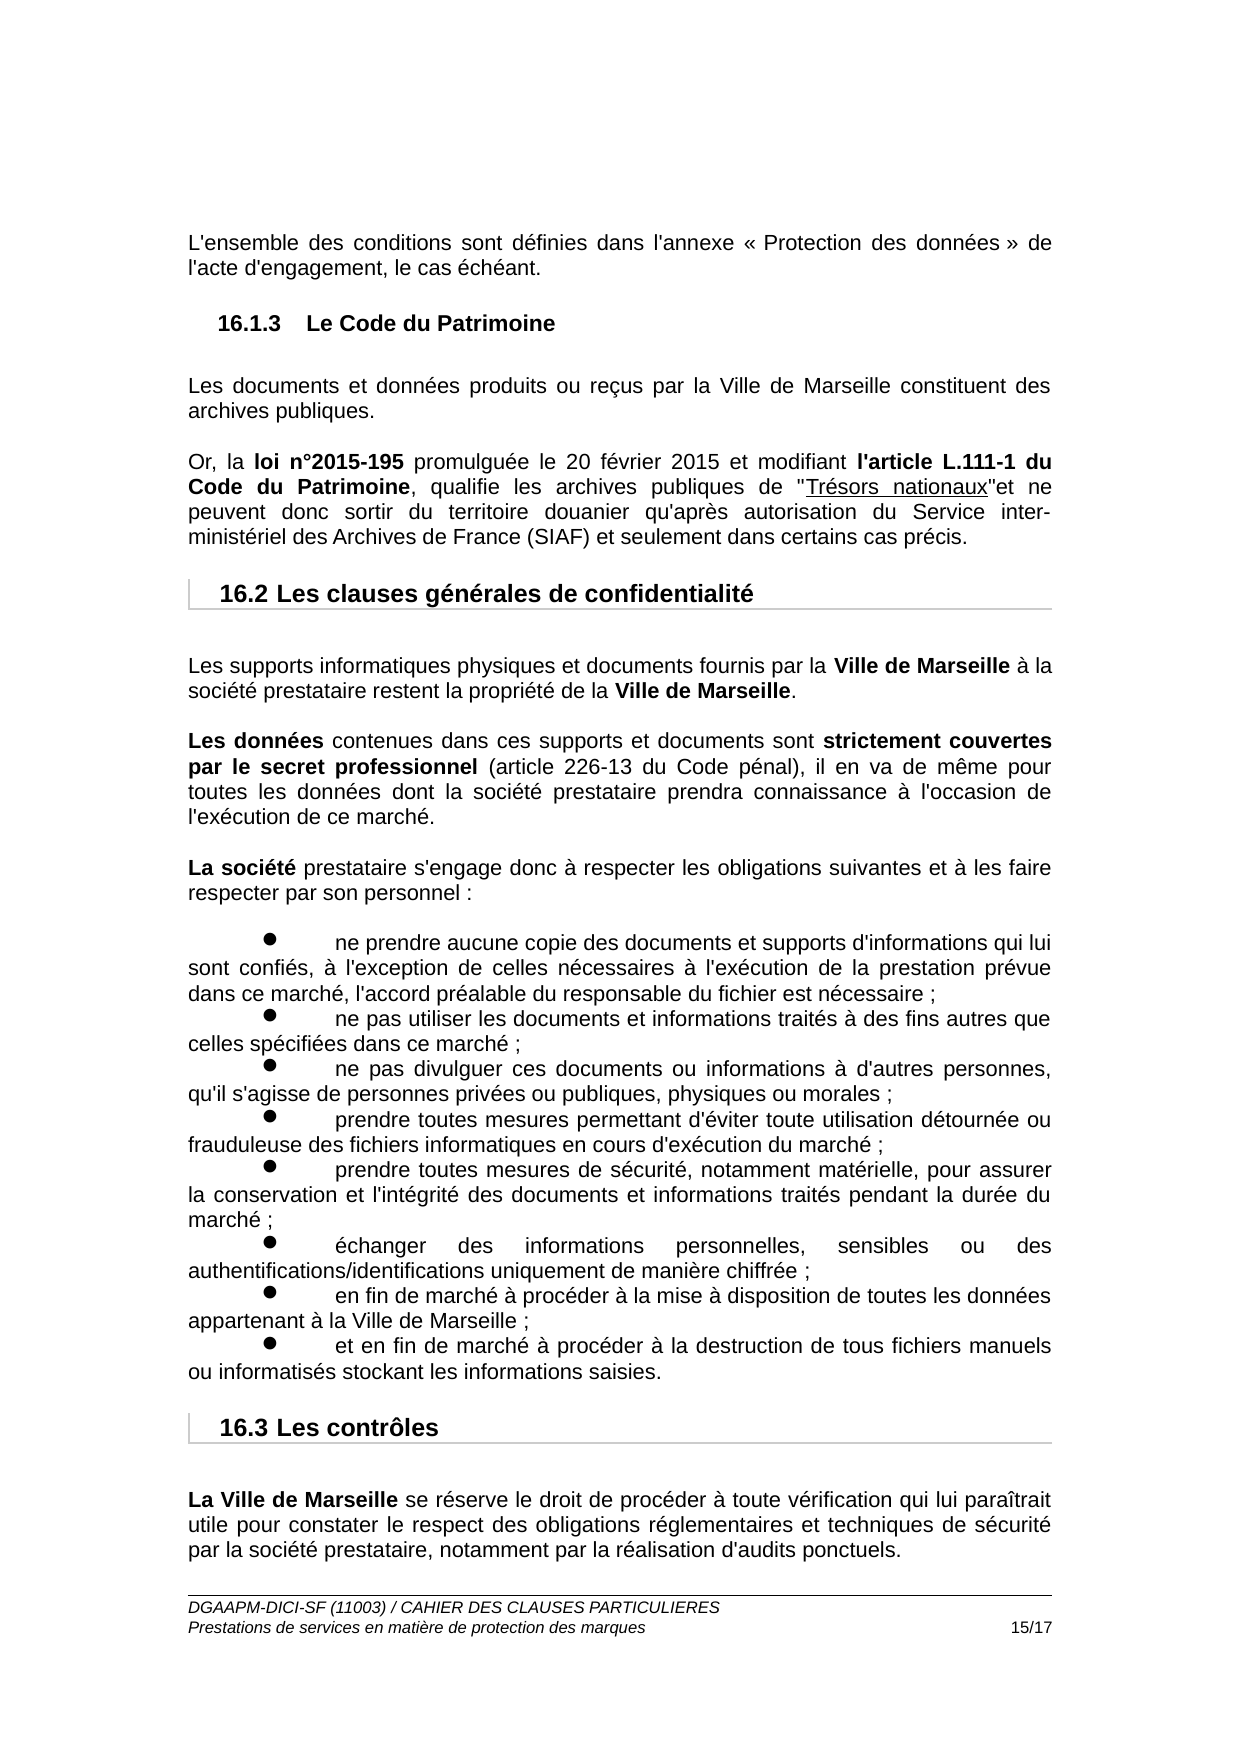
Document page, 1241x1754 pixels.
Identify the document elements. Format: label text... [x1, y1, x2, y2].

subtitle Les contrôles [190, 1413, 1052, 1442]
subtitle Le Code du Patrimoine [188, 310, 1052, 336]
list ne prendre aucune copie des documents et supports d'informations qui lui sont confiés, à l'exception de celles nécessaires à l'exécution de la prestation prévue dans ce marché, l'accord préalable du responsable du fichier est nécessaire ; [188, 930, 1052, 1006]
text La société prestataire s'engage donc à respecter les obligations suivantes et à les faire respecter par son personnel : [188, 854, 1052, 905]
text Les supports informatiques physiques et documents fournis par la Ville de Marseille à la société prestataire restent la propriété de la Ville de Marseille. [188, 653, 1052, 703]
list prendre toutes mesures permettant d'éviter toute utilisation détournée ou frauduleuse des fichiers informatiques en cours d'exécution du marché ; [188, 1106, 1052, 1157]
list et en fin de marché à procéder à la destruction de tous fichiers manuels ou informatisés stockant les informations saisies. [188, 1333, 1052, 1384]
list échanger des informations personnelles, sensibles ou des authentifications/identifications uniquement de manière chiffrée ; [188, 1232, 1052, 1283]
list ne pas utiliser les documents et informations traités à des fins autres que celles spécifiées dans ce marché ; [188, 1006, 1052, 1056]
subtitle Les clauses générales de confidentialité [190, 579, 1052, 608]
text L'ensemble des conditions sont définies dans l'annexe « Protection des données » de l'acte d'engagement, le cas échéant. [188, 230, 1052, 280]
list ne pas divulguer ces documents ou informations à d'autres personnes, qu'il s'agisse de personnes privées ou publiques, physiques ou morales ; [188, 1056, 1052, 1106]
text Les données contenues dans ces supports et documents sont strictement couvertes par le secret professionnel (article 226-13 du Code pénal), il en va de même pour toutes les données dont la société prestataire prendra connaissance à l'occasion de l'exécution de ce marché. [188, 728, 1052, 829]
list prendre toutes mesures de sécurité, notamment matérielle, pour assurer la conservation et l'intégrité des documents et informations traités pendant la durée du marché ; [188, 1157, 1052, 1232]
text La Ville de Marseille se réserve le droit de procéder à toute vérification qui lui paraîtrait utile pour constater le respect des obligations réglementaires et techniques de sécurité par la société prestataire, notamment par la réalisation d'audits ponctuels. [188, 1487, 1052, 1563]
text Or, la loi n°2015-195 promulguée le 20 février 2015 et modifiant l'article L.111-1 du Code du Patrimoine, qualifie les archives publiques de "Trésors nationaux"et ne peuvent donc sortir du territoire douanier qu'après autorisation du Service inter-ministériel des Archives de France (SIAF) et seulement dans certains cas précis. [188, 449, 1052, 549]
list en fin de marché à procéder à la mise à disposition de toutes les données appartenant à la Ville de Marseille ; [188, 1283, 1052, 1333]
text Les documents et données produits ou reçus par la Ville de Marseille constituent des archives publiques. [188, 373, 1052, 423]
